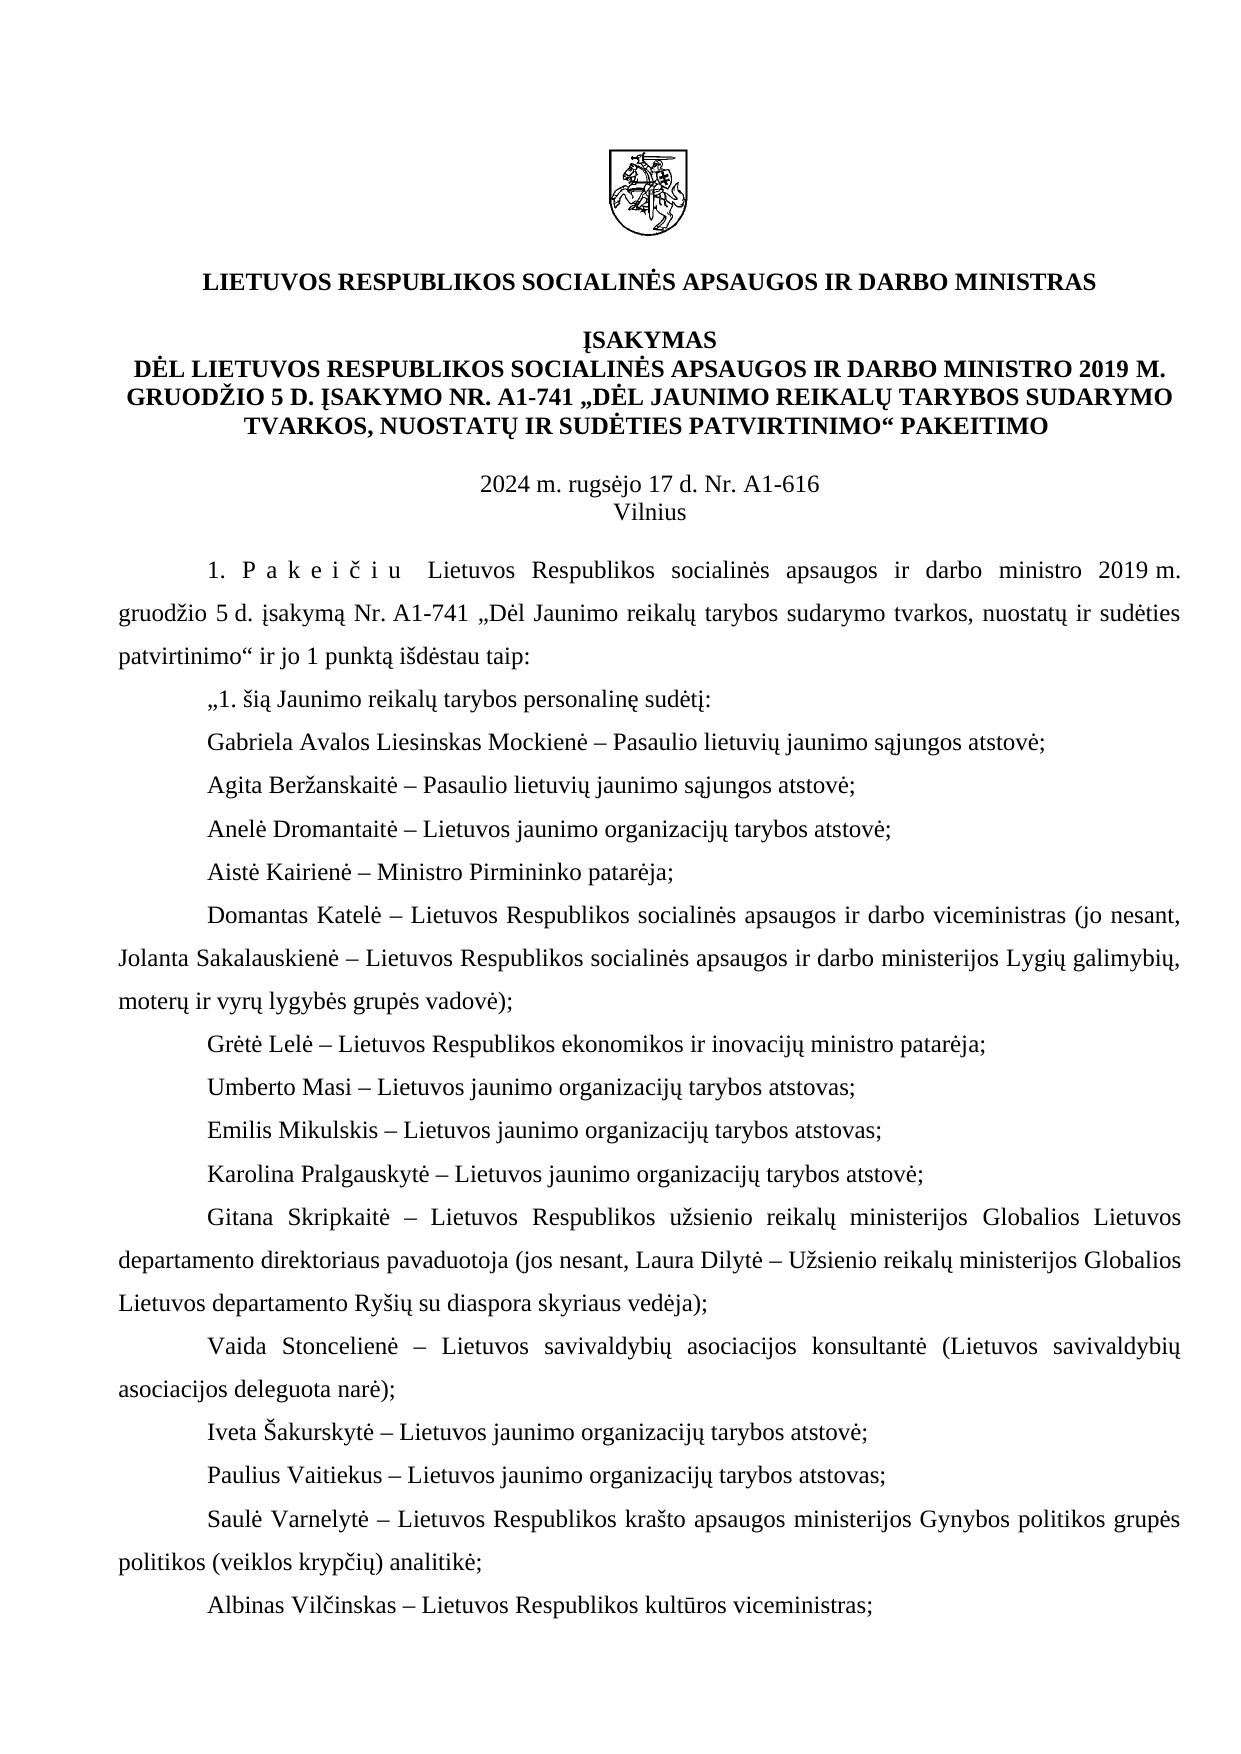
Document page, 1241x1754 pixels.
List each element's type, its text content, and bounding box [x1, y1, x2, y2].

text Vaida Stoncelienė – Lietuvos savivaldybių asociacijos konsultantė (Lietuvos savivaldybių asociacijos deleguota narė); [118, 1331, 1181, 1403]
text Iveta Šakurskytė – Lietuvos jaunimo organizacijų tarybos atstovė; [118, 1417, 1181, 1446]
text 1. Pakeičiu Lietuvos Respublikos socialinės apsaugos ir darbo ministro 2019 m. gruodžio 5 d. įsakymą Nr. A1-741 „Dėl Jaunimo reikalų tarybos sudarymo tvarkos, nuostatų ir sudėties patvirtinimo“ ir jo 1 punktą išdėstau taip: [118, 555, 1181, 670]
text Gabriela Avalos Liesinskas Mockienė – Pasaulio lietuvių jaunimo sąjungos atstovė; [118, 727, 1181, 756]
text DĖL LIETUVOS RESPUBLIKOS SOCIALINĖS APSAUGOS IR DARBO MINISTRO 2019 M. GRUODŽIO 5 D. ĮSAKYMO NR. A1-741 „DĖL JAUNIMO REIKALŲ TARYBOS SUDARYMO TVARKOS, NUOSTATŲ IR SUDĖTIES PATVIRTINIMO“ PAKEITIMO [118, 354, 1181, 440]
text Vilnius [118, 497, 1181, 526]
text ĮSAKYMAS [118, 325, 1181, 354]
text Domantas Katelė – Lietuvos Respublikos socialinės apsaugos ir darbo viceministras (jo nesant, Jolanta Sakalauskienė – Lietuvos Respublikos socialinės apsaugos ir darbo ministerijos Lygių galimybių, moterų ir vyrų lygybės grupės vadovė); [118, 900, 1181, 1015]
text LIETUVOS RESPUBLIKOS SOCIALINĖS APSAUGOS IR DARBO MINISTRAS [118, 267, 1181, 296]
text Karolina Pralgauskytė – Lietuvos jaunimo organizacijų tarybos atstovė; [118, 1159, 1181, 1187]
text Agita Beržanskaitė – Pasaulio lietuvių jaunimo sąjungos atstovė; [118, 771, 1181, 799]
text Umberto Masi – Lietuvos jaunimo organizacijų tarybos atstovas; [118, 1072, 1181, 1101]
text Paulius Vaitiekus – Lietuvos jaunimo organizacijų tarybos atstovas; [118, 1461, 1181, 1489]
text Gitana Skripkaitė – Lietuvos Respublikos užsienio reikalų ministerijos Globalios Lietuvos departamento direktoriaus pavaduotoja (jos nesant, Laura Dilytė – Užsienio reikalų ministerijos Globalios Lietuvos departamento Ryšių su diaspora skyriaus vedėja); [118, 1202, 1181, 1317]
text Anelė Dromantaitė – Lietuvos jaunimo organizacijų tarybos atstovė; [118, 814, 1181, 842]
text Aistė Kairienė – Ministro Pirmininko patarėja; [118, 857, 1181, 886]
text Albinas Vilčinskas – Lietuvos Respublikos kultūros viceministras; [118, 1590, 1181, 1619]
text „1. šią Jaunimo reikalų tarybos personalinę sudėtį: [118, 684, 1181, 713]
text Grėtė Lelė – Lietuvos Respublikos ekonomikos ir inovacijų ministro patarėja; [118, 1029, 1181, 1058]
text Emilis Mikulskis – Lietuvos jaunimo organizacijų tarybos atstovas; [118, 1116, 1181, 1144]
text Saulė Varnelytė – Lietuvos Respublikos krašto apsaugos ministerijos Gynybos politikos grupės politikos (veiklos krypčių) analitikė; [118, 1504, 1181, 1576]
text 2024 m. rugsėjo 17 d. Nr. A1-616 [118, 469, 1181, 497]
